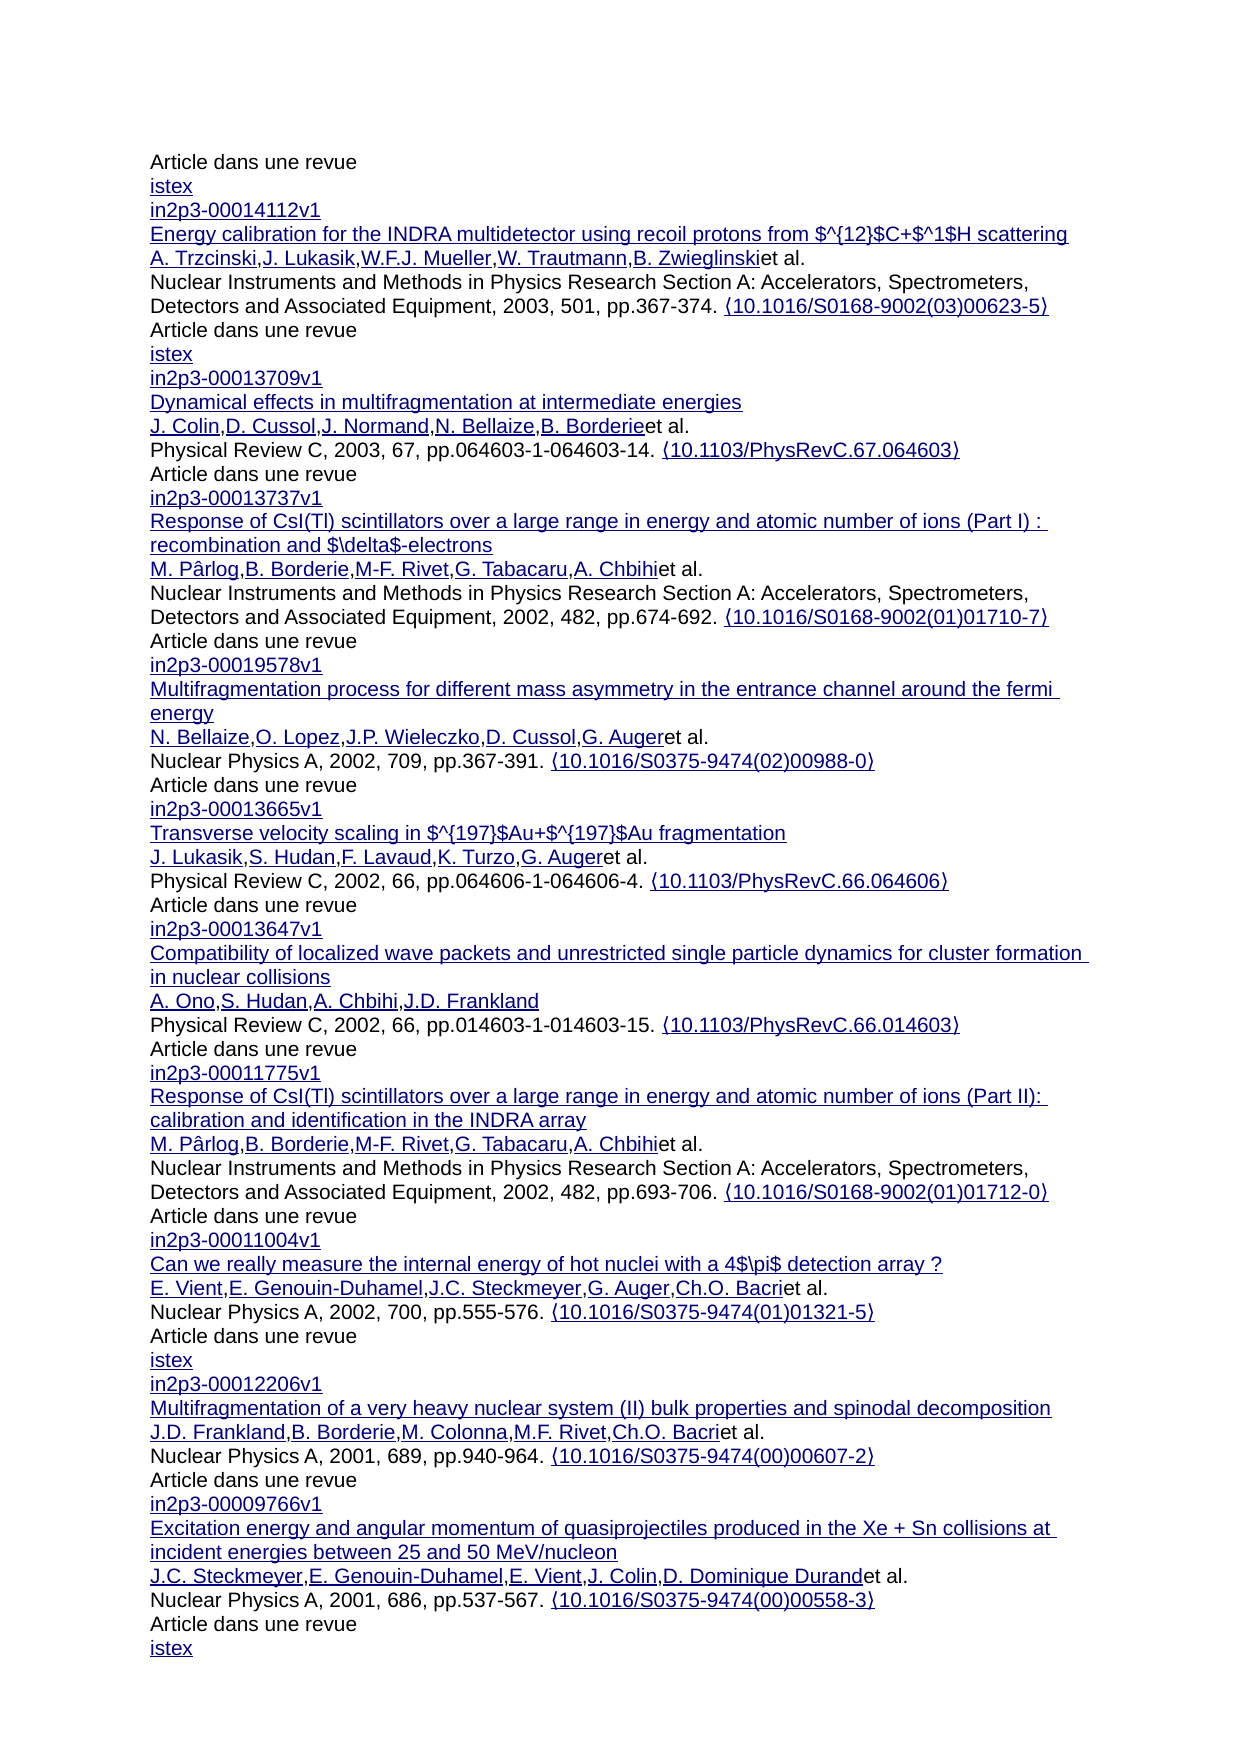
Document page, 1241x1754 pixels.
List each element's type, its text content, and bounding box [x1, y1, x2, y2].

table_cell Response of CsI(Tl) scintillators over a large range in energy and atomic number of ions (Part I) : recombination and $\delta$-electrons M. Pârlog,B. Borderie,M-F. Rivet,G. Tabacaru,A. Chbihiet al. Nuclear Instruments and Methods in Physics Research Section A: Accelerators, Spectrometers, Detectors and Associated Equipment, 2002, 482, pp.674-692. ⟨10.1016/S0168-9002(01)01710-7⟩ Article dans une revue in2p3-00019578v1 [150, 509, 1090, 677]
table_cell Response of CsI(Tl) scintillators over a large range in energy and atomic number of ions (Part II): calibration and identification in the INDRA array M. Pârlog,B. Borderie,M-F. Rivet,G. Tabacaru,A. Chbihiet al. Nuclear Instruments and Methods in Physics Research Section A: Accelerators, Spectrometers, Detectors and Associated Equipment, 2002, 482, pp.693-706. ⟨10.1016/S0168-9002(01)01712-0⟩ Article dans une revue in2p3-00011004v1 [150, 1084, 1090, 1252]
table_cell Excitation energy and angular momentum of quasiprojectiles produced in the Xe + Sn collisions at incident energies between 25 and 50 MeV/nucleon J.C. Steckmeyer,E. Genouin-Duhamel,E. Vient,J. Colin,D. Dominique Durandet al. Nuclear Physics A, 2001, 686, pp.537-567. ⟨10.1016/S0375-9474(00)00558-3⟩ Article dans une revue istex [150, 1516, 1090, 1659]
table_cell Multifragmentation process for different mass asymmetry in the entrance channel around the fermi energy N. Bellaize,O. Lopez,J.P. Wieleczko,D. Cussol,G. Augeret al. Nuclear Physics A, 2002, 709, pp.367-391. ⟨10.1016/S0375-9474(02)00988-0⟩ Article dans une revue in2p3-00013665v1 [150, 677, 1090, 821]
table_cell Dynamical effects in multifragmentation at intermediate energies J. Colin,D. Cussol,J. Normand,N. Bellaize,B. Borderieet al. Physical Review C, 2003, 67, pp.064603-1-064603-14. ⟨10.1103/PhysRevC.67.064603⟩ Article dans une revue in2p3-00013737v1 [150, 390, 1090, 509]
table_cell Transverse velocity scaling in $^{197}$Au+$^{197}$Au fragmentation J. Lukasik,S. Hudan,F. Lavaud,K. Turzo,G. Augeret al. Physical Review C, 2002, 66, pp.064606-1-064606-4. ⟨10.1103/PhysRevC.66.064606⟩ Article dans une revue in2p3-00013647v1 [150, 821, 1090, 941]
table_cell Article dans une revue istex in2p3-00014112v1 [150, 150, 1090, 222]
table_cell Can we really measure the internal energy of hot nuclei with a 4$\pi$ detection array ? E. Vient,E. Genouin-Duhamel,J.C. Steckmeyer,G. Auger,Ch.O. Bacriet al. Nuclear Physics A, 2002, 700, pp.555-576. ⟨10.1016/S0375-9474(01)01321-5⟩ Article dans une revue istex in2p3-00012206v1 [150, 1252, 1090, 1396]
table_cell Compatibility of localized wave packets and unrestricted single particle dynamics for cluster formation in nuclear collisions A. Ono,S. Hudan,A. Chbihi,J.D. Frankland Physical Review C, 2002, 66, pp.014603-1-014603-15. ⟨10.1103/PhysRevC.66.014603⟩ Article dans une revue in2p3-00011775v1 [150, 941, 1090, 1084]
table_cell Energy calibration for the INDRA multidetector using recoil protons from $^{12}$C+$^1$H scattering A. Trzcinski,J. Lukasik,W.F.J. Mueller,W. Trautmann,B. Zwieglinskiet al. Nuclear Instruments and Methods in Physics Research Section A: Accelerators, Spectrometers, Detectors and Associated Equipment, 2003, 501, pp.367-374. ⟨10.1016/S0168-9002(03)00623-5⟩ Article dans une revue istex in2p3-00013709v1 [150, 222, 1090, 389]
table_cell Multifragmentation of a very heavy nuclear system (II) bulk properties and spinodal decomposition J.D. Frankland,B. Borderie,M. Colonna,M.F. Rivet,Ch.O. Bacriet al. Nuclear Physics A, 2001, 689, pp.940-964. ⟨10.1016/S0375-9474(00)00607-2⟩ Article dans une revue in2p3-00009766v1 [150, 1396, 1090, 1516]
